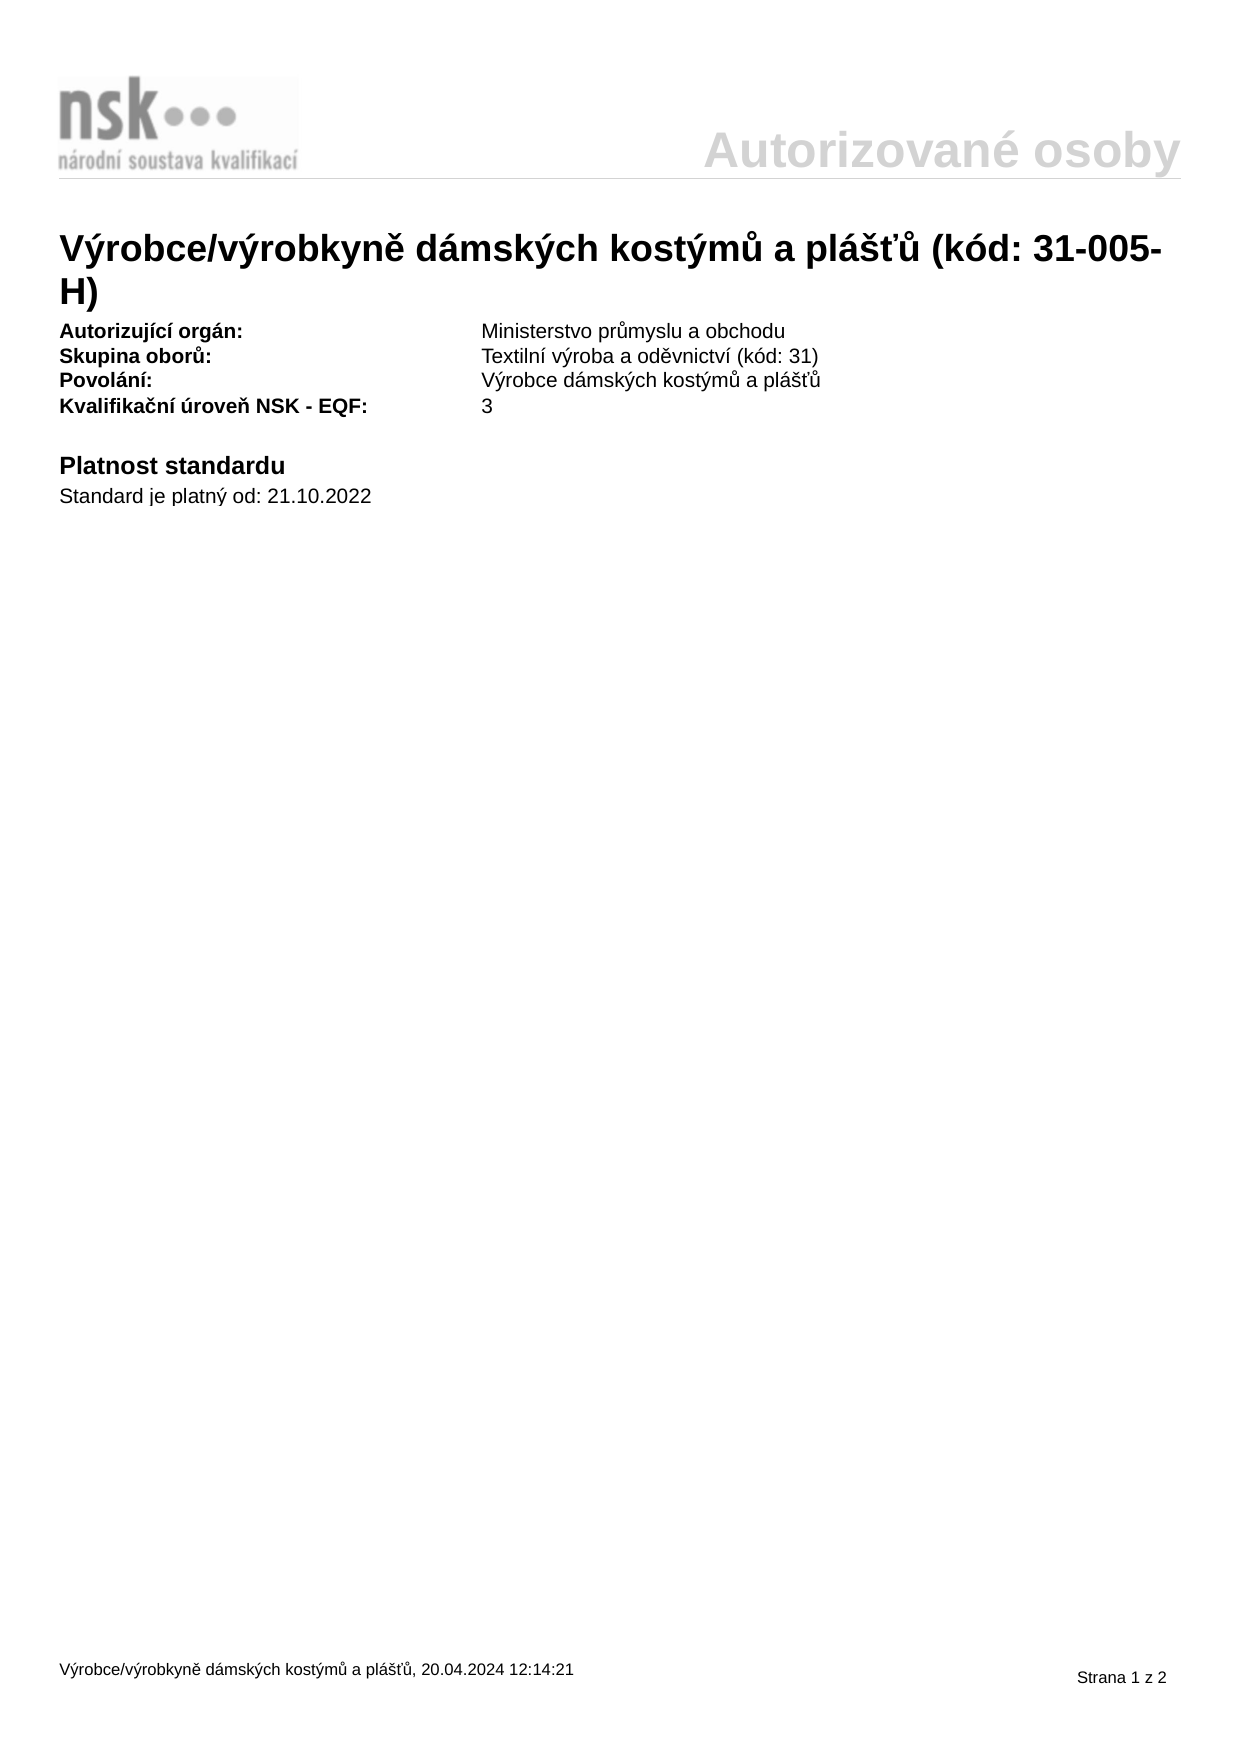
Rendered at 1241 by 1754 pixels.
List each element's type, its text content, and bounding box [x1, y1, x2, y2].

table_cell [481, 313, 617, 319]
table_cell [481, 806, 617, 1106]
table_cell [481, 418, 617, 447]
table_cell [860, 196, 886, 224]
table_cell [860, 806, 886, 1106]
table_cell Výrobce dámských kostýmů a plášťů [481, 368, 1181, 393]
table_cell [119, 196, 481, 224]
table_header Autorizované osoby [626, 59, 1181, 178]
table_cell [626, 418, 860, 447]
table_cell [1167, 196, 1181, 224]
table_cell [1167, 313, 1181, 319]
table_cell [886, 418, 1167, 447]
table_cell [626, 1384, 860, 1659]
table_cell [119, 313, 481, 319]
table_cell [618, 418, 626, 447]
table_cell [618, 806, 626, 1106]
table_cell [886, 313, 1167, 319]
table_cell Textilní výroba a oděvnictví (kód: 31) [481, 344, 1181, 368]
table_cell [119, 1106, 481, 1383]
table_cell [59, 179, 1181, 196]
table_cell [626, 196, 860, 224]
table_cell Výrobce/výrobkyně dámských kostýmů a plášťů, 20.04.2024 12:14:21 [59, 1660, 860, 1696]
table_cell [119, 172, 481, 178]
table_cell [618, 196, 626, 224]
table_cell [59, 806, 119, 1106]
table_cell [1167, 1106, 1181, 1383]
table_cell [618, 506, 626, 806]
table_cell [886, 1106, 1167, 1383]
table_cell Standard je platný od: 21.10.2022 [59, 484, 1181, 506]
table_cell [59, 1106, 119, 1383]
table_cell [119, 506, 481, 806]
table_cell [860, 506, 886, 806]
table_cell Platnost standardu [59, 448, 1181, 483]
table_cell [119, 806, 481, 1106]
table_cell [886, 196, 1167, 224]
table_cell [626, 806, 860, 1106]
table_cell [59, 1384, 119, 1659]
table_cell Strana 1 z 2 [860, 1660, 1167, 1696]
table_cell [618, 313, 626, 319]
table_cell [481, 196, 617, 224]
table_cell [1167, 806, 1181, 1106]
table_cell [481, 1384, 617, 1659]
table_cell [1167, 418, 1181, 447]
table_cell [59, 506, 119, 806]
table_cell [860, 1106, 886, 1383]
table_cell [886, 806, 1167, 1106]
table_cell [481, 1106, 617, 1383]
table_cell Výrobce/výrobkyně dámských kostýmů a plášťů (kód: 31-005-H) [59, 224, 1181, 313]
table_cell [119, 418, 481, 447]
table_cell [119, 1384, 481, 1659]
table_cell Skupina oborů: [59, 344, 481, 368]
table_cell [626, 313, 860, 319]
table_cell [886, 1384, 1167, 1659]
table_cell [59, 172, 119, 178]
table_cell [626, 506, 860, 806]
table_cell [1167, 1660, 1181, 1696]
table_cell [1167, 506, 1181, 806]
table_cell [59, 313, 119, 319]
table_cell [481, 172, 617, 178]
table_cell [886, 506, 1167, 806]
table_cell [618, 1384, 626, 1659]
table_cell [860, 418, 886, 447]
table_cell [481, 506, 617, 806]
table_cell [59, 418, 119, 447]
table_cell [618, 1106, 626, 1383]
table_cell Ministerstvo průmyslu a obchodu [481, 319, 1181, 344]
table_cell [626, 1106, 860, 1383]
table_cell [860, 1384, 886, 1659]
table_cell Povolání: [59, 368, 481, 392]
table_cell [860, 313, 886, 319]
table_cell Autorizující orgán: [59, 319, 481, 343]
table_header [619, 59, 626, 172]
picture [57, 59, 619, 172]
table_cell 3 [481, 394, 1181, 417]
table_cell Kvalifikační úroveň NSK - EQF: [59, 394, 481, 417]
table_cell [59, 196, 119, 224]
table_cell [618, 172, 626, 178]
table_cell [1167, 1384, 1181, 1659]
